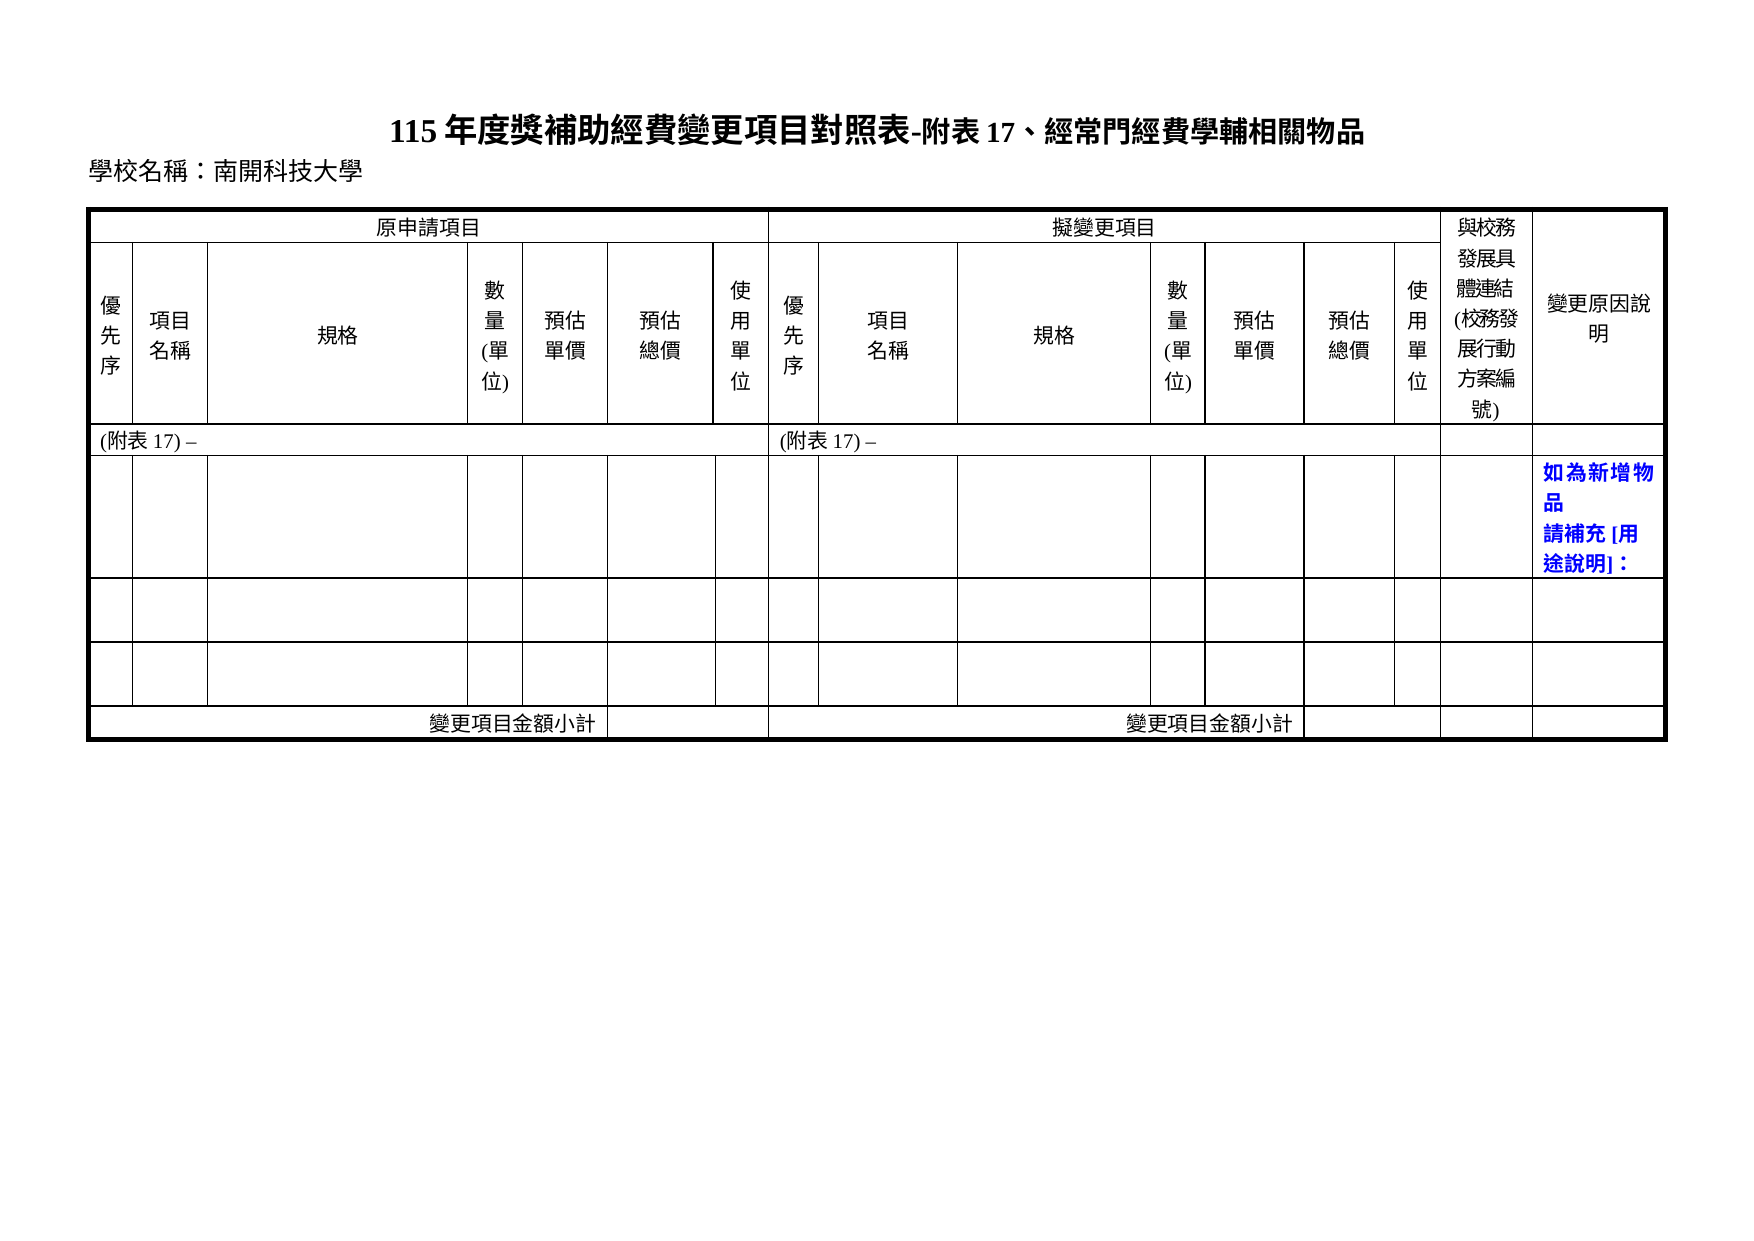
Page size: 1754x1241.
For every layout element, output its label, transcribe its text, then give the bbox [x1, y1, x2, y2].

table_cell [133, 579, 207, 641]
table_cell 變更項目金額小計 [769, 707, 1303, 737]
table_cell 項目 名稱 [133, 243, 207, 423]
table_cell [1441, 707, 1532, 737]
table_header 變更原因說明 [1533, 212, 1663, 423]
table_cell [1533, 425, 1663, 455]
table_cell 變更項目金額小計 [91, 707, 607, 737]
table_cell [1206, 579, 1303, 641]
table_cell [1441, 579, 1532, 641]
table_cell [1206, 456, 1303, 577]
table_cell [819, 456, 957, 577]
table_cell [819, 579, 957, 641]
table_cell 數量(單位) [468, 243, 522, 423]
table_cell [208, 643, 467, 705]
table_cell [1441, 425, 1532, 455]
table_cell [769, 456, 818, 577]
table_cell (附表17) – [769, 425, 1440, 455]
table_cell [468, 456, 522, 577]
table_cell [1395, 643, 1440, 705]
table_cell 規格 [958, 243, 1150, 423]
table_header 原申請項目 [91, 212, 768, 242]
table_cell [1305, 579, 1394, 641]
table_cell [819, 643, 957, 705]
table_cell 數量(單位) [1151, 243, 1204, 423]
table_cell [958, 643, 1150, 705]
table_cell 規格 [208, 243, 467, 423]
table_cell 優先序 [769, 243, 818, 423]
table_cell [1395, 579, 1440, 641]
text 學校名稱：南開科技大學 [89, 152, 1665, 188]
table_cell [523, 456, 607, 577]
table_cell [1533, 579, 1663, 641]
table_cell [1151, 456, 1204, 577]
table_cell (附表17) – [91, 425, 768, 455]
table_cell 使用 單位 [1395, 243, 1440, 423]
table_header 與校務發展具體連結(校務發展行動方案編號) [1441, 212, 1532, 423]
table_cell 使用 單位 [714, 243, 768, 423]
table_cell [1395, 456, 1440, 577]
table_cell [608, 579, 715, 641]
table_cell [133, 456, 207, 577]
table_cell [91, 579, 132, 641]
table_cell [1305, 643, 1394, 705]
table_cell [958, 579, 1150, 641]
table_cell 預估 總價 [1305, 243, 1394, 423]
table_cell [523, 579, 607, 641]
table_cell [716, 456, 768, 577]
table_cell [608, 643, 715, 705]
table_cell 預估 總價 [608, 243, 712, 423]
table_cell [468, 579, 522, 641]
table_cell [208, 456, 467, 577]
table_cell [1151, 579, 1204, 641]
table_cell 如為新增物品 請補充 [用途說明]： [1533, 456, 1663, 577]
table_cell [523, 643, 607, 705]
table_cell [608, 456, 715, 577]
table_cell [769, 579, 818, 641]
table_cell [716, 579, 768, 641]
table_cell [1151, 643, 1204, 705]
table_cell [1441, 456, 1532, 577]
table_cell 優先序 [91, 243, 132, 423]
table_cell [1206, 643, 1303, 705]
table_cell [208, 579, 467, 641]
text 115年度獎補助經費變更項目對照表-附表17、經常門經費學輔相關物品 [89, 104, 1665, 152]
table_cell [608, 707, 768, 737]
table_cell [468, 643, 522, 705]
table_cell [958, 456, 1150, 577]
table_cell 預估 單價 [1206, 243, 1303, 423]
table_cell [1441, 643, 1532, 705]
table_cell 項目 名稱 [819, 243, 957, 423]
table_cell [769, 643, 818, 705]
table_cell [1305, 707, 1440, 737]
table_header 擬變更項目 [769, 212, 1440, 242]
table_cell [716, 643, 768, 705]
table_cell [1533, 643, 1663, 705]
table_cell [133, 643, 207, 705]
table_cell [1305, 456, 1394, 577]
table_cell [91, 456, 132, 577]
table_cell [91, 643, 132, 705]
table_cell [1533, 707, 1663, 737]
table_cell 預估 單價 [523, 243, 607, 423]
